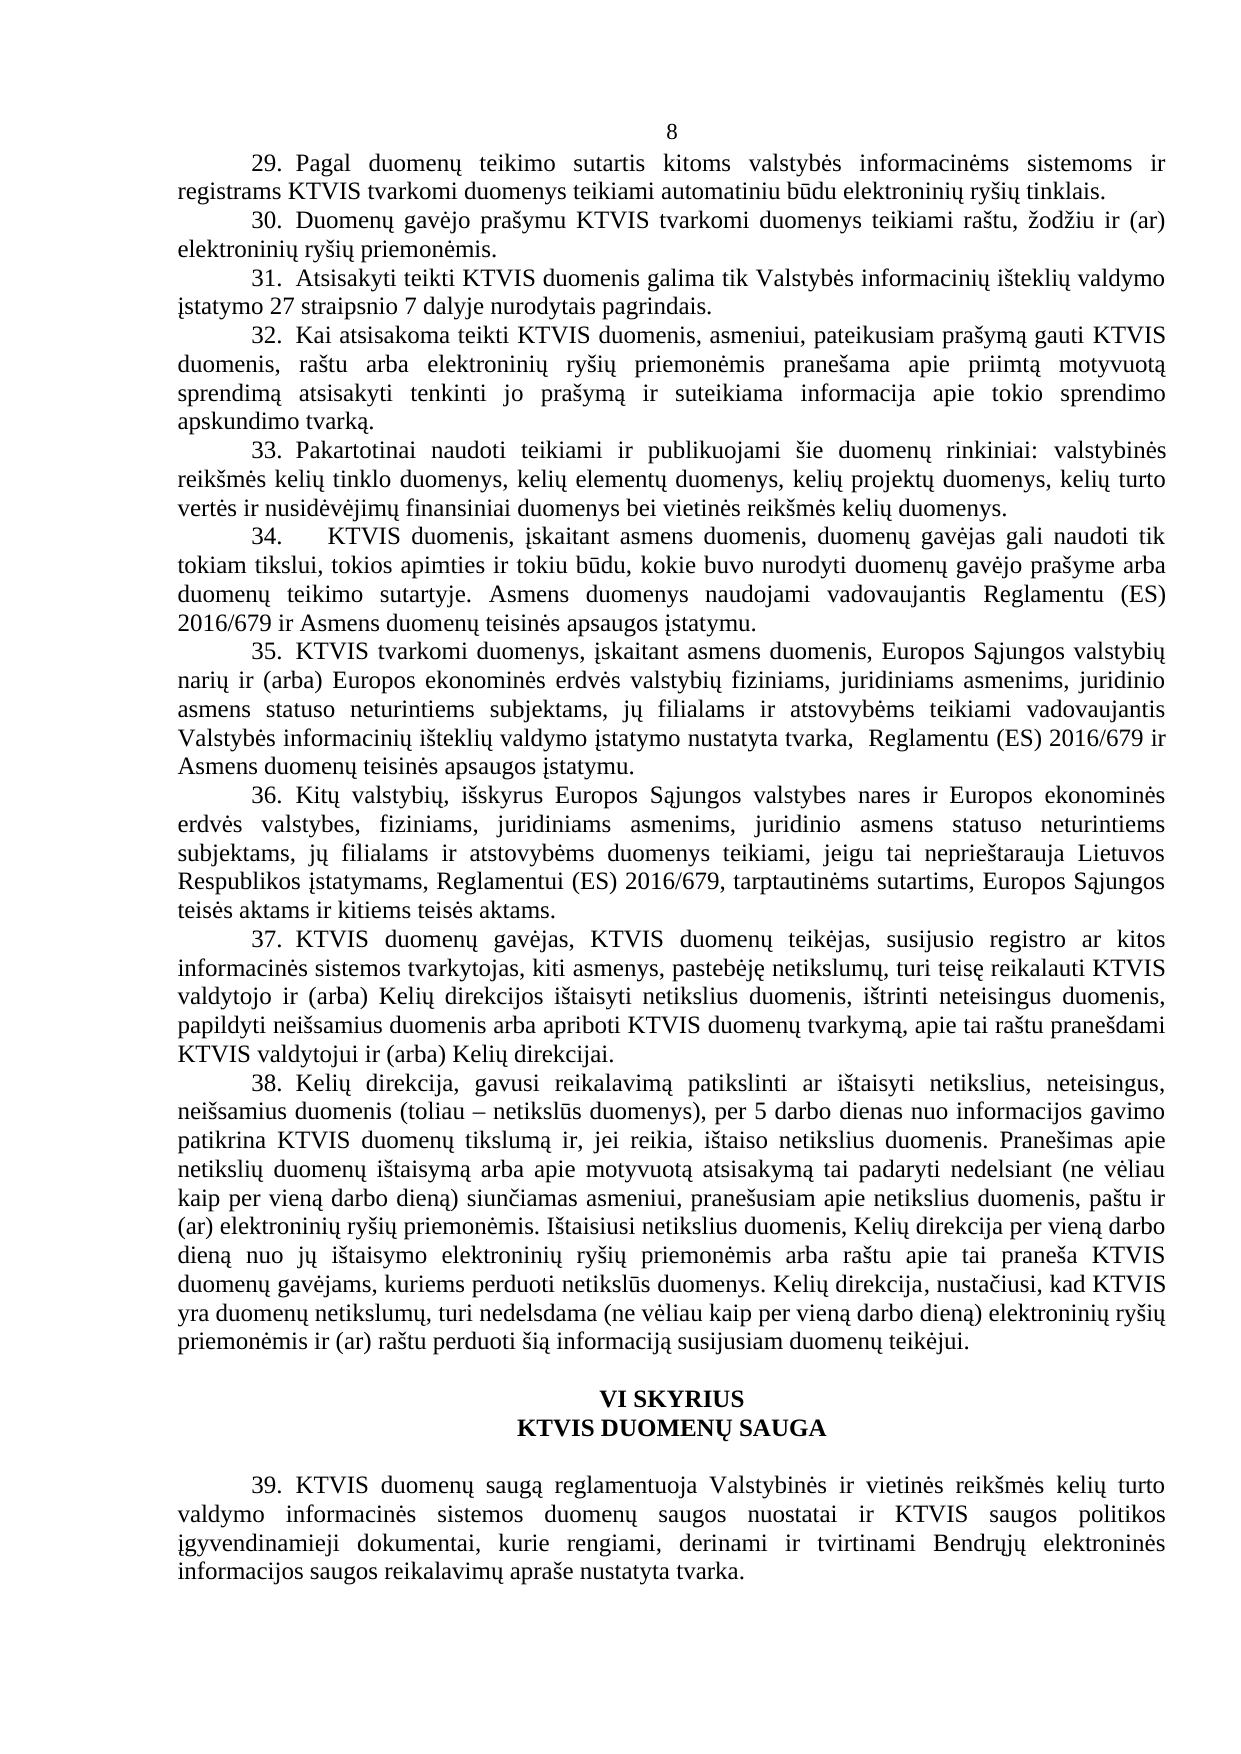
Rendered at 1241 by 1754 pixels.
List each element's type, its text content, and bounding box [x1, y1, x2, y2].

text 32. Kai atsisakoma teikti KTVIS duomenis, asmeniui, pateikusiam prašymą gauti KTVIS duomenis, raštu arba elektroninių ryšių priemonėmis pranešama apie priimtą motyvuotą sprendimą atsisakyti tenkinti jo prašymą ir suteikiama informacija apie tokio sprendimo apskundimo tvarką. [177, 320, 1166, 435]
text 39. KTVIS duomenų saugą reglamentuoja Valstybinės ir vietinės reikšmės kelių turto valdymo informacinės sistemos duomenų saugos nuostatai ir KTVIS saugos politikos įgyvendinamieji dokumentai, kurie rengiami, derinami ir tvirtinami Bendrųjų elektroninės informacijos saugos reikalavimų apraše nustatyta tvarka. [177, 1470, 1166, 1585]
text 38. Kelių direkcija, gavusi reikalavimą patikslinti ar ištaisyti netikslius, neteisingus, neišsamius duomenis (toliau – netikslūs duomenys), per 5 darbo dienas nuo informacijos gavimo patikrina KTVIS duomenų tikslumą ir, jei reikia, ištaiso netikslius duomenis. Pranešimas apie netikslių duomenų ištaisymą arba apie motyvuotą atsisakymą tai padaryti nedelsiant (ne vėliau kaip per vieną darbo dieną) siunčiamas asmeniui, pranešusiam apie netikslius duomenis, paštu ir (ar) elektroninių ryšių priemonėmis. Ištaisiusi netikslius duomenis, Kelių direkcija per vieną darbo dieną nuo jų ištaisymo elektroninių ryšių priemonėmis arba raštu apie tai praneša KTVIS duomenų gavėjams, kuriems perduoti netikslūs duomenys. Kelių direkcija, nustačiusi, kad KTVIS yra duomenų netikslumų, turi nedelsdama (ne vėliau kaip per vieną darbo dieną) elektroninių ryšių priemonėmis ir (ar) raštu perduoti šią informaciją susijusiam duomenų teikėjui. [177, 1068, 1166, 1355]
text 36. Kitų valstybių, išskyrus Europos Sąjungos valstybes nares ir Europos ekonominės erdvės valstybes, fiziniams, juridiniams asmenims, juridinio asmens statuso neturintiems subjektams, jų filialams ir atstovybėms duomenys teikiami, jeigu tai neprieštarauja Lietuvos Respublikos įstatymams, Reglamentui (ES) 2016/679, tarptautinėms sutartims, Europos Sąjungos teisės aktams ir kitiems teisės aktams. [177, 780, 1166, 924]
text 33. Pakartotinai naudoti teikiami ir publikuojami šie duomenų rinkiniai: valstybinės reikšmės kelių tinklo duomenys, kelių elementų duomenys, kelių projektų duomenys, kelių turto vertės ir nusidėvėjimų finansiniai duomenys bei vietinės reikšmės kelių duomenys. [177, 435, 1166, 521]
text VI SKYRIUS [177, 1384, 1166, 1413]
text 29. Pagal duomenų teikimo sutartis kitoms valstybės informacinėms sistemoms ir registrams KTVIS tvarkomi duomenys teikiami automatiniu būdu elektroninių ryšių tinklais. [177, 148, 1166, 205]
text 37. KTVIS duomenų gavėjas, KTVIS duomenų teikėjas, susijusio registro ar kitos informacinės sistemos tvarkytojas, kiti asmenys, pastebėję netikslumų, turi teisę reikalauti KTVIS valdytojo ir (arba) Kelių direkcijos ištaisyti netikslius duomenis, ištrinti neteisingus duomenis, papildyti neišsamius duomenis arba apriboti KTVIS duomenų tvarkymą, apie tai raštu pranešdami KTVIS valdytojui ir (arba) Kelių direkcijai. [177, 924, 1166, 1068]
text 30. Duomenų gavėjo prašymu KTVIS tvarkomi duomenys teikiami raštu, žodžiu ir (ar) elektroninių ryšių priemonėmis. [177, 205, 1166, 263]
text 34. KTVIS duomenis, įskaitant asmens duomenis, duomenų gavėjas gali naudoti tik tokiam tikslui, tokios apimties ir tokiu būdu, kokie buvo nurodyti duomenų gavėjo prašyme arba duomenų teikimo sutartyje. Asmens duomenys naudojami vadovaujantis Reglamentu (ES) 2016/679 ir Asmens duomenų teisinės apsaugos įstatymu. [177, 521, 1166, 636]
text KTVIS DUOMENŲ SAUGA [177, 1413, 1166, 1441]
text 35. KTVIS tvarkomi duomenys, įskaitant asmens duomenis, Europos Sąjungos valstybių narių ir (arba) Europos ekonominės erdvės valstybių fiziniams, juridiniams asmenims, juridinio asmens statuso neturintiems subjektams, jų filialams ir atstovybėms teikiami vadovaujantis Valstybės informacinių išteklių valdymo įstatymo nustatyta tvarka, Reglamentu (ES) 2016/679 ir Asmens duomenų teisinės apsaugos įstatymu. [177, 636, 1166, 780]
text 31. Atsisakyti teikti KTVIS duomenis galima tik Valstybės informacinių išteklių valdymo įstatymo 27 straipsnio 7 dalyje nurodytais pagrindais. [177, 263, 1166, 320]
